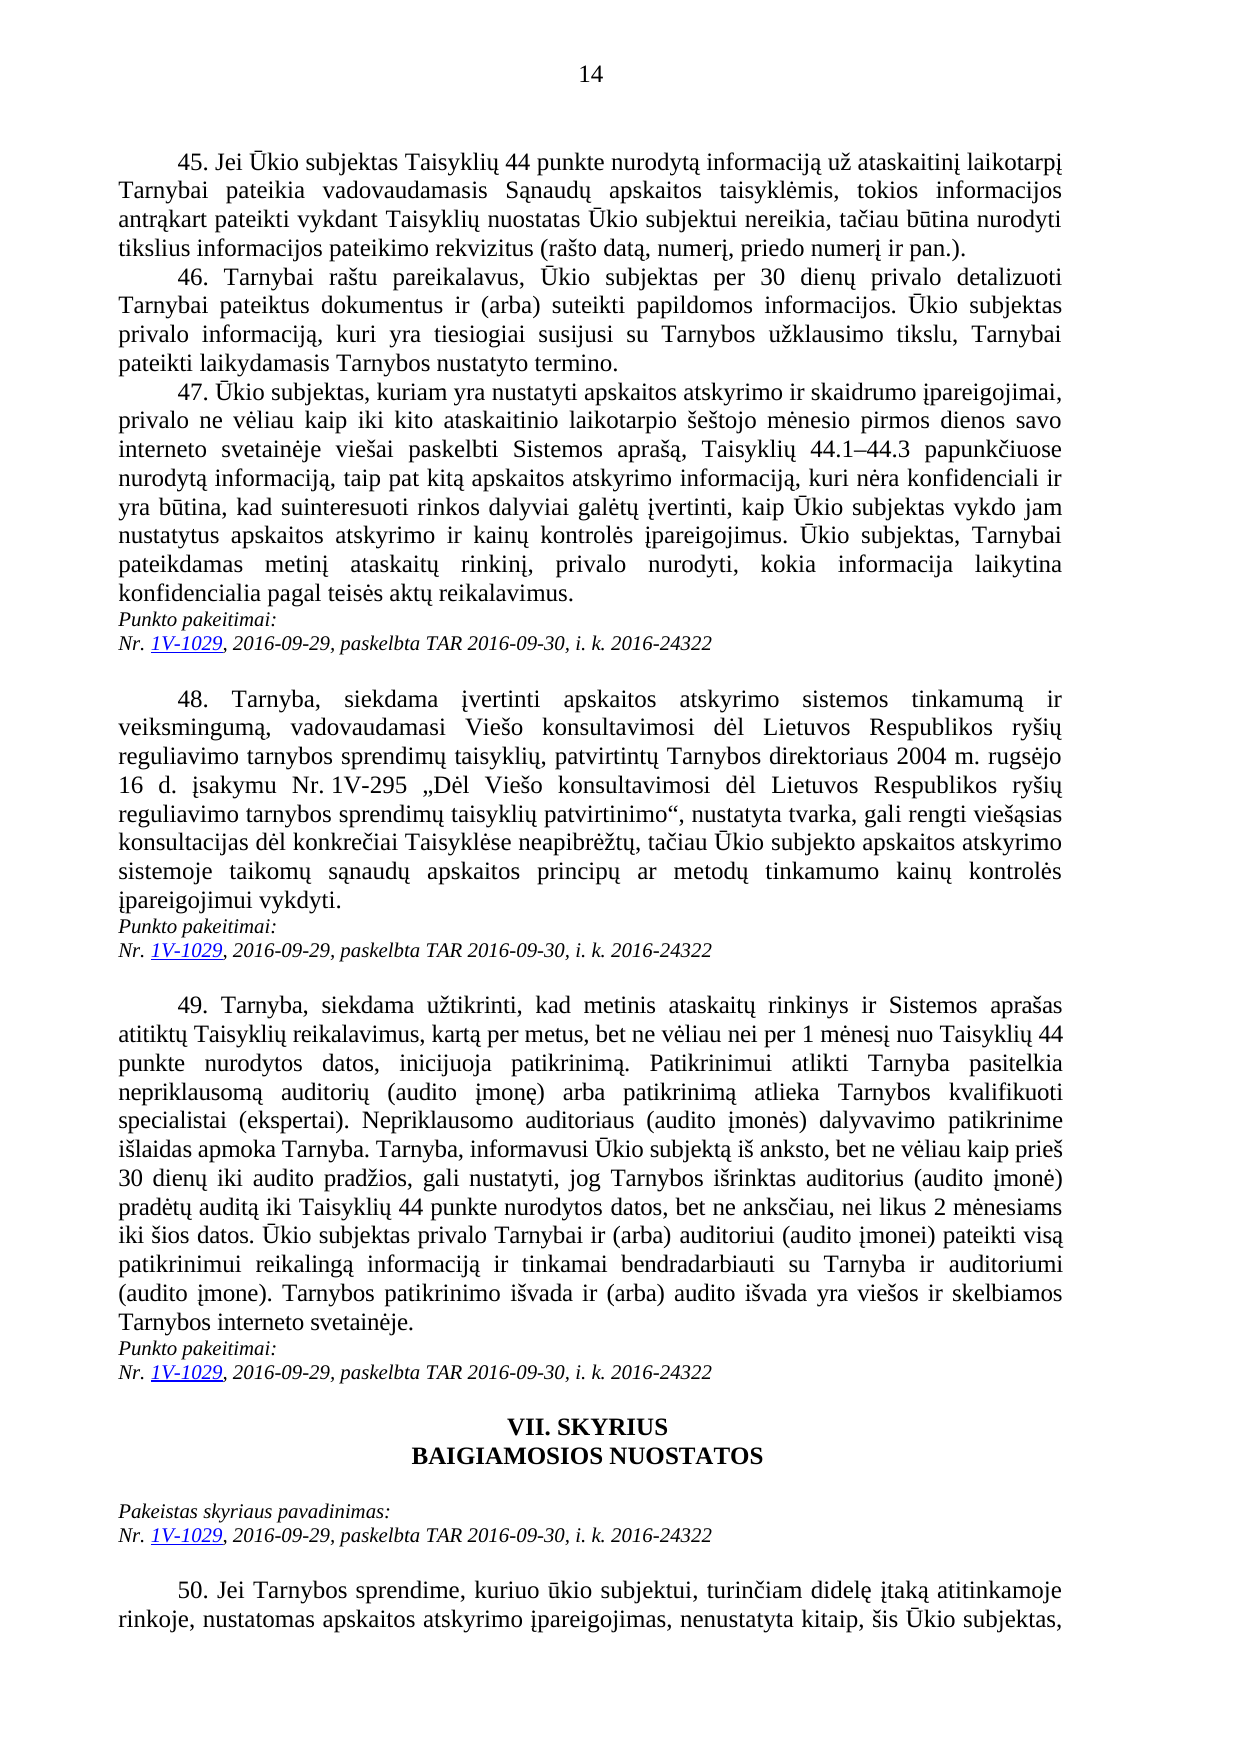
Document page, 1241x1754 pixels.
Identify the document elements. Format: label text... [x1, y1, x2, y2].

text Nr. 1V-1029, 2016-09-29, paskelbta TAR 2016-09-30, i. k. 2016-24322 [118, 1523, 1063, 1547]
text Punkto pakeitimai: [118, 1336, 1063, 1360]
text 46. Tarnybai raštu pareikalavus, Ūkio subjektas per 30 dienų privalo detalizuoti Tarnybai pateiktus dokumentus ir (arba) suteikti papildomos informacijos. Ūkio subjektas privalo informaciją, kuri yra tiesiogiai susijusi su Tarnybos užklausimo tikslu, Tarnybai pateikti laikydamasis Tarnybos nustatyto termino. [118, 262, 1063, 377]
text Punkto pakeitimai: [118, 607, 1063, 631]
text Pakeistas skyriaus pavadinimas: [118, 1499, 1063, 1523]
text Nr. 1V-1029, 2016-09-29, paskelbta TAR 2016-09-30, i. k. 2016-24322 [118, 631, 1063, 655]
text 49. Tarnyba, siekdama užtikrinti, kad metinis ataskaitų rinkinys ir Sistemos aprašas atitiktų Taisyklių reikalavimus, kartą per metus, bet ne vėliau nei per 1 mėnesį nuo Taisyklių 44 punkte nurodytos datos, inicijuoja patikrinimą. Patikrinimui atlikti Tarnyba pasitelkia nepriklausomą auditorių (audito įmonę) arba patikrinimą atlieka Tarnybos kvalifikuoti specialistai (ekspertai). Nepriklausomo auditoriaus (audito įmonės) dalyvavimo patikrinime išlaidas apmoka Tarnyba. Tarnyba, informavusi Ūkio subjektą iš anksto, bet ne vėliau kaip prieš 30 dienų iki audito pradžios, gali nustatyti, jog Tarnybos išrinktas auditorius (audito įmonė) pradėtų auditą iki Taisyklių 44 punkte nurodytos datos, bet ne anksčiau, nei likus 2 mėnesiams iki šios datos. Ūkio subjektas privalo Tarnybai ir (arba) auditoriui (audito įmonei) pateikti visą patikrinimui reikalingą informaciją ir tinkamai bendradarbiauti su Tarnyba ir auditoriumi (audito įmone). Tarnybos patikrinimo išvada ir (arba) audito išvada yra viešos ir skelbiamos Tarnybos interneto svetainėje. [118, 991, 1063, 1336]
text 50. Jei Tarnybos sprendime, kuriuo ūkio subjektui, turinčiam didelę įtaką atitinkamoje rinkoje, nustatomas apskaitos atskyrimo įpareigojimas, nenustatyta kitaip, šis Ūkio subjektas, [118, 1576, 1063, 1633]
text 48. Tarnyba, siekdama įvertinti apskaitos atskyrimo sistemos tinkamumą ir veiksmingumą, vadovaudamasi Viešo konsultavimosi dėl Lietuvos Respublikos ryšių reguliavimo tarnybos sprendimų taisyklių, patvirtintų Tarnybos direktoriaus 2004 m. rugsėjo 16 d. įsakymu Nr. 1V-295 „Dėl Viešo konsultavimosi dėl Lietuvos Respublikos ryšių reguliavimo tarnybos sprendimų taisyklių patvirtinimo“, nustatyta tvarka, gali rengti viešąsias konsultacijas dėl konkrečiai Taisyklėse neapibrėžtų, tačiau Ūkio subjekto apskaitos atskyrimo sistemoje taikomų sąnaudų apskaitos principų ar metodų tinkamumo kainų kontrolės įpareigojimui vykdyti. [118, 684, 1063, 914]
text 47. Ūkio subjektas, kuriam yra nustatyti apskaitos atskyrimo ir skaidrumo įpareigojimai, privalo ne vėliau kaip iki kito ataskaitinio laikotarpio šeštojo mėnesio pirmos dienos savo interneto svetainėje viešai paskelbti Sistemos aprašą, Taisyklių 44.1–44.3 papunkčiuose nurodytą informaciją, taip pat kitą apskaitos atskyrimo informaciją, kuri nėra konfidenciali ir yra būtina, kad suinteresuoti rinkos dalyviai galėtų įvertinti, kaip Ūkio subjektas vykdo jam nustatytus apskaitos atskyrimo ir kainų kontrolės įpareigojimus. Ūkio subjektas, Tarnybai pateikdamas metinį ataskaitų rinkinį, privalo nurodyti, kokia informacija laikytina konfidencialia pagal teisės aktų reikalavimus. [118, 377, 1063, 607]
text VII. SKYRIUS BAIGIAMOSIOS NUOSTATOS [118, 1412, 1063, 1470]
text Punkto pakeitimai: [118, 914, 1063, 938]
text Nr. 1V-1029, 2016-09-29, paskelbta TAR 2016-09-30, i. k. 2016-24322 [118, 938, 1063, 962]
text 45. Jei Ūkio subjektas Taisyklių 44 punkte nurodytą informaciją už ataskaitinį laikotarpį Tarnybai pateikia vadovaudamasis Sąnaudų apskaitos taisyklėmis, tokios informacijos antrąkart pateikti vykdant Taisyklių nuostatas Ūkio subjektui nereikia, tačiau būtina nurodyti tikslius informacijos pateikimo rekvizitus (rašto datą, numerį, priedo numerį ir pan.). [118, 147, 1063, 262]
text Nr. 1V-1029, 2016-09-29, paskelbta TAR 2016-09-30, i. k. 2016-24322 [118, 1360, 1063, 1384]
